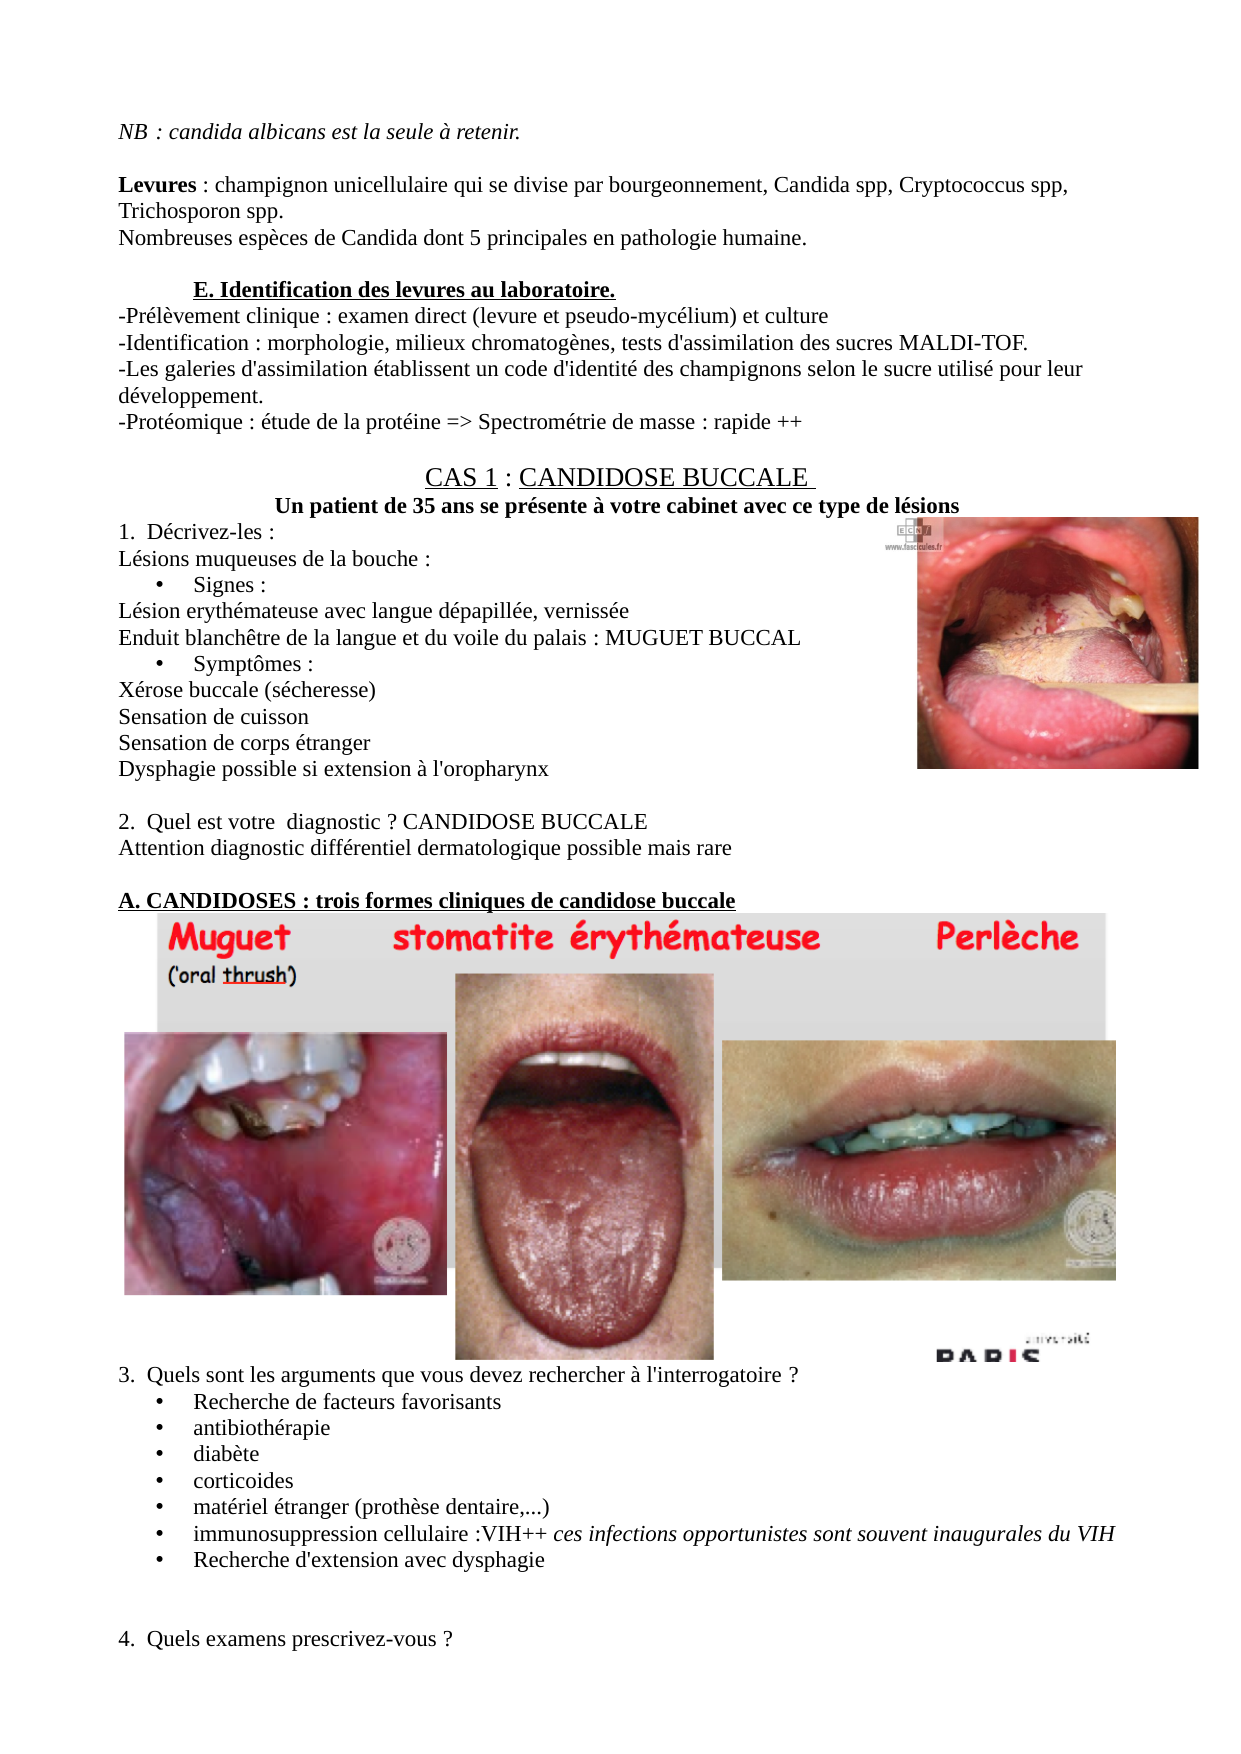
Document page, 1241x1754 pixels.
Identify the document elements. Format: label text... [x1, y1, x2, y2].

text -Prélèvement clinique : examen direct (levure et pseudo-mycélium) et culture -Identification : morphologie, milieux chromatogènes, tests d'assimilation des sucres MALDI-TOF. [118, 303, 1122, 355]
text Xérose buccale (sécheresse) [118, 676, 884, 703]
text Sensation de cuisson [118, 703, 884, 729]
text Nombreuses espèces de Candida dont 5 principales en pathologie humaine. [118, 223, 1122, 250]
list matériel étranger (prothèse dentaire,...) [156, 1493, 1122, 1519]
text A. CANDIDOSES : trois formes cliniques de candidose buccale [118, 887, 1122, 913]
text NB : candida albicans est la seule à retenir. [118, 118, 1122, 144]
text Levures : champignon unicellulaire qui se divise par bourgeonnement, Candida spp, Cryptococcus spp, Trichosporon spp. [118, 171, 1122, 223]
picture [884, 517, 1231, 769]
picture [124, 913, 1116, 1362]
text 4. Quels examens prescrivez-vous ? [118, 1625, 1122, 1651]
text Sensation de corps étranger [118, 729, 884, 755]
list Recherche de facteurs favorisants [156, 1388, 1122, 1414]
list diabète [156, 1441, 1122, 1467]
list corticoides [156, 1467, 1122, 1493]
text 3. Quels sont les arguments que vous devez rechercher à l'interrogatoire ? [118, 913, 1122, 1388]
list E. Identification des levures au laboratoire. [156, 276, 1122, 303]
text Lésion erythémateuse avec langue dépapillée, vernissée [118, 597, 884, 624]
text Un patient de 35 ans se présente à votre cabinet avec ce type de lésions [118, 492, 1122, 518]
text -Les galeries d'assimilation établissent un code d'identité des champignons selon le sucre utilisé pour leur développement. [118, 355, 1122, 408]
text Enduit blanchêtre de la langue et du voile du palais : MUGUET BUCCAL [118, 624, 884, 650]
text Attention diagnostic différentiel dermatologique possible mais rare [118, 834, 1122, 861]
text Lésions muqueuses de la bouche : [118, 544, 884, 571]
list Symptômes : [156, 650, 884, 676]
text Dysphagie possible si extension à l'oropharynx [118, 755, 1122, 782]
list antibiothérapie [156, 1414, 1122, 1441]
text -Protéomique : étude de la protéine => Spectrométrie de masse : rapide ++ [118, 408, 1122, 434]
list immunosuppression cellulaire :VIH++ ces infections opportunistes sont souvent inaugurales du VIH [156, 1519, 1122, 1546]
text CAS 1 : CANDIDOSE BUCCALE [118, 461, 1122, 492]
text 1. Décrivez-les : [118, 518, 884, 544]
list Recherche d'extension avec dysphagie [156, 1546, 1122, 1572]
list Signes : [156, 571, 884, 597]
text 2. Quel est votre diagnostic ? CANDIDOSE BUCCALE [118, 808, 1122, 834]
